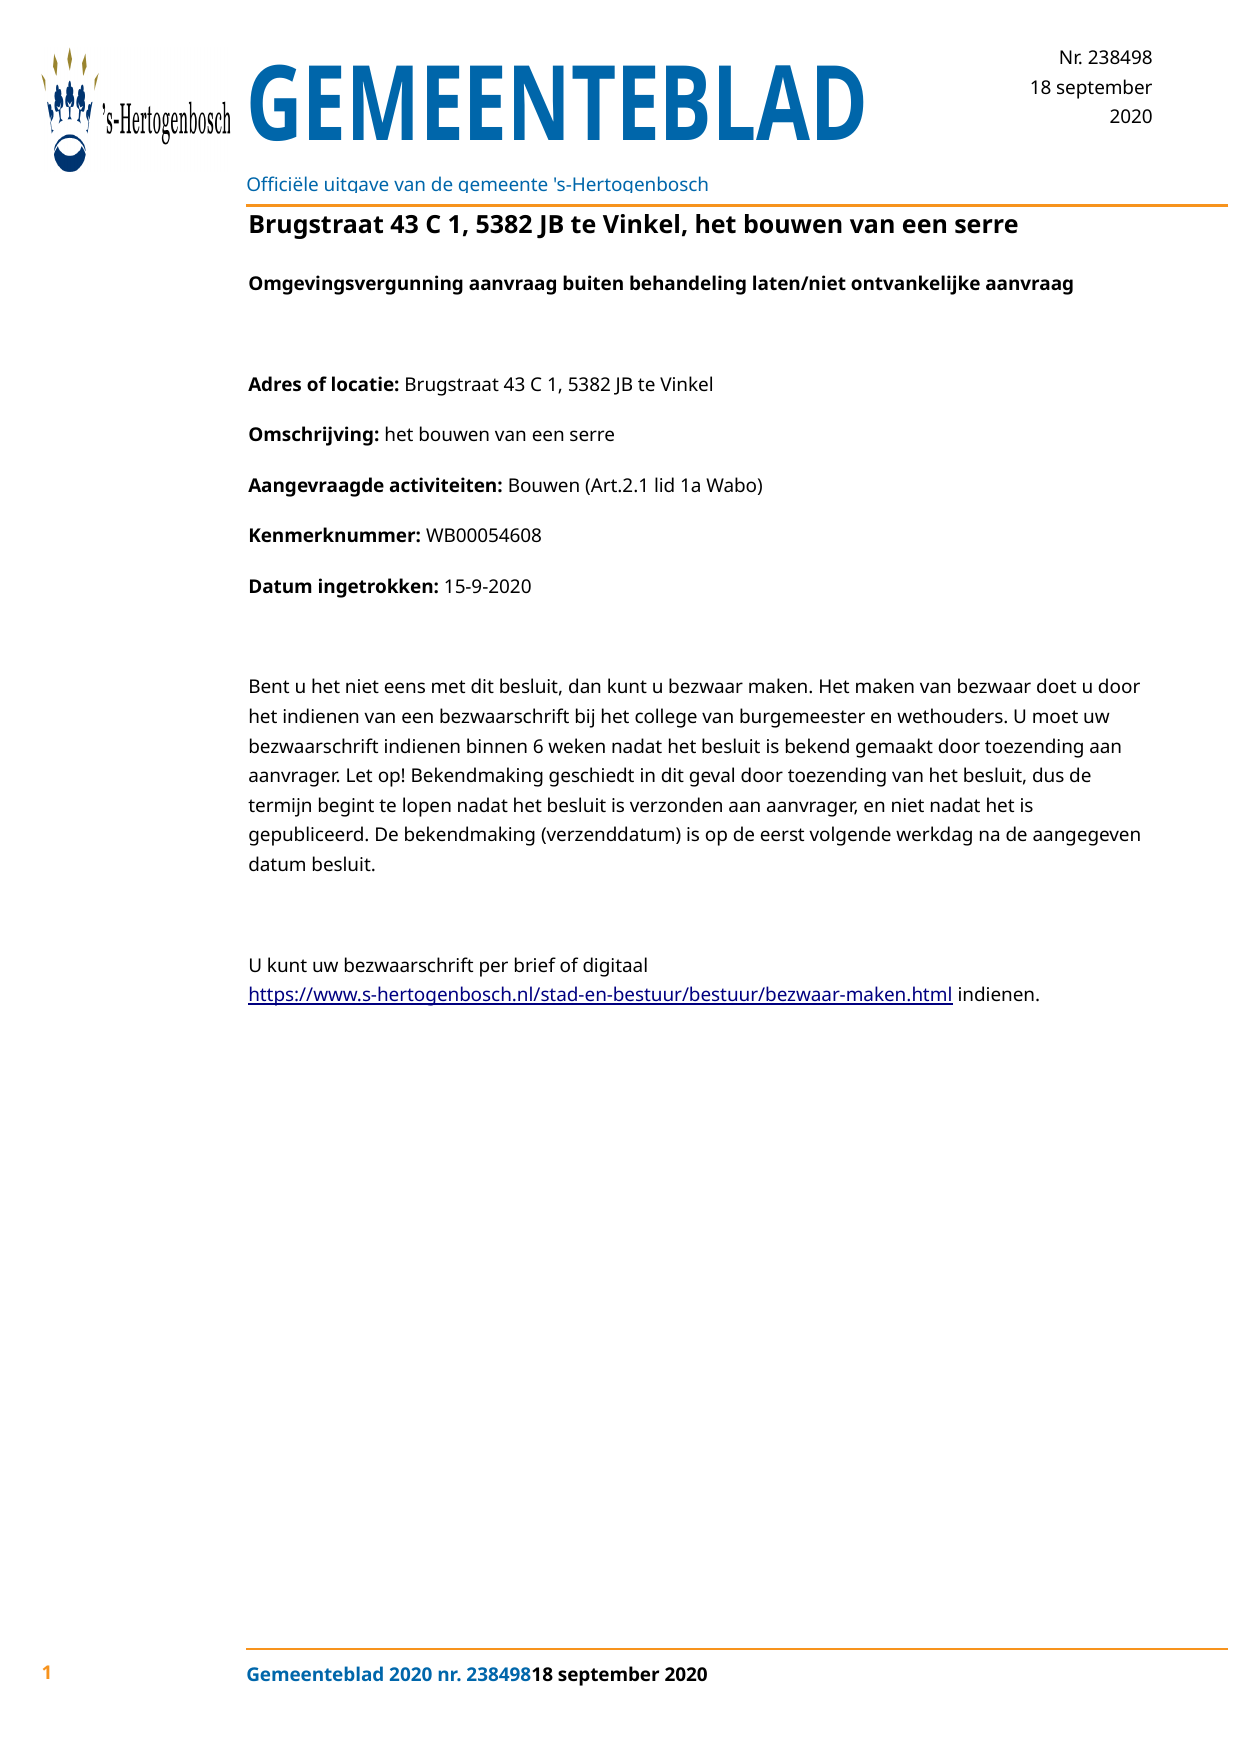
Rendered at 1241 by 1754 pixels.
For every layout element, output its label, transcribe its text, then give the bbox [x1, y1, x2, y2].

text Datum ingetrokken: 15-9-2020 [248, 573, 1152, 598]
text U kunt uw bezwaarschrift per brief of digitaal https://www.s-hertogenbosch.nl/stad-en-bestuur/bestuur/bezwaar-maken.html indienen. [248, 952, 1152, 1007]
text Aangevraagde activiteiten: Bouwen (Art.2.1 lid 1a Wabo) [248, 472, 1152, 498]
text Omschrijving: het bouwen van een serre [248, 422, 1152, 447]
text Brugstraat 43 C 1, 5382 JB te Vinkel, het bouwen van een serre [248, 207, 1152, 241]
picture [41, 47, 231, 172]
text Omgevingsvergunning aanvraag buiten behandeling laten/niet ontvankelijke aanvraag [248, 270, 1152, 296]
text Bent u het niet eens met dit besluit, dan kunt u bezwaar maken. Het maken van bezwaar doet u door het indienen van een bezwaarschrift bij het college van burgemeester en wethouders. U moet uw bezwaarschrift indienen binnen 6 weken nadat het besluit is bekend gemaakt door toezending aan aanvrager. Let op! Bekendmaking geschiedt in dit geval door toezending van het besluit, dus de termijn begint te lopen nadat het besluit is verzonden aan aanvrager, en niet nadat het is gepubliceerd. De bekendmaking (verzenddatum) is op de eerst volgende werkdag na de aangegeven datum besluit. [248, 674, 1152, 877]
text Adres of locatie: Brugstraat 43 C 1, 5382 JB te Vinkel [248, 371, 1152, 397]
text Kenmerknummer: WB00054608 [248, 522, 1152, 548]
